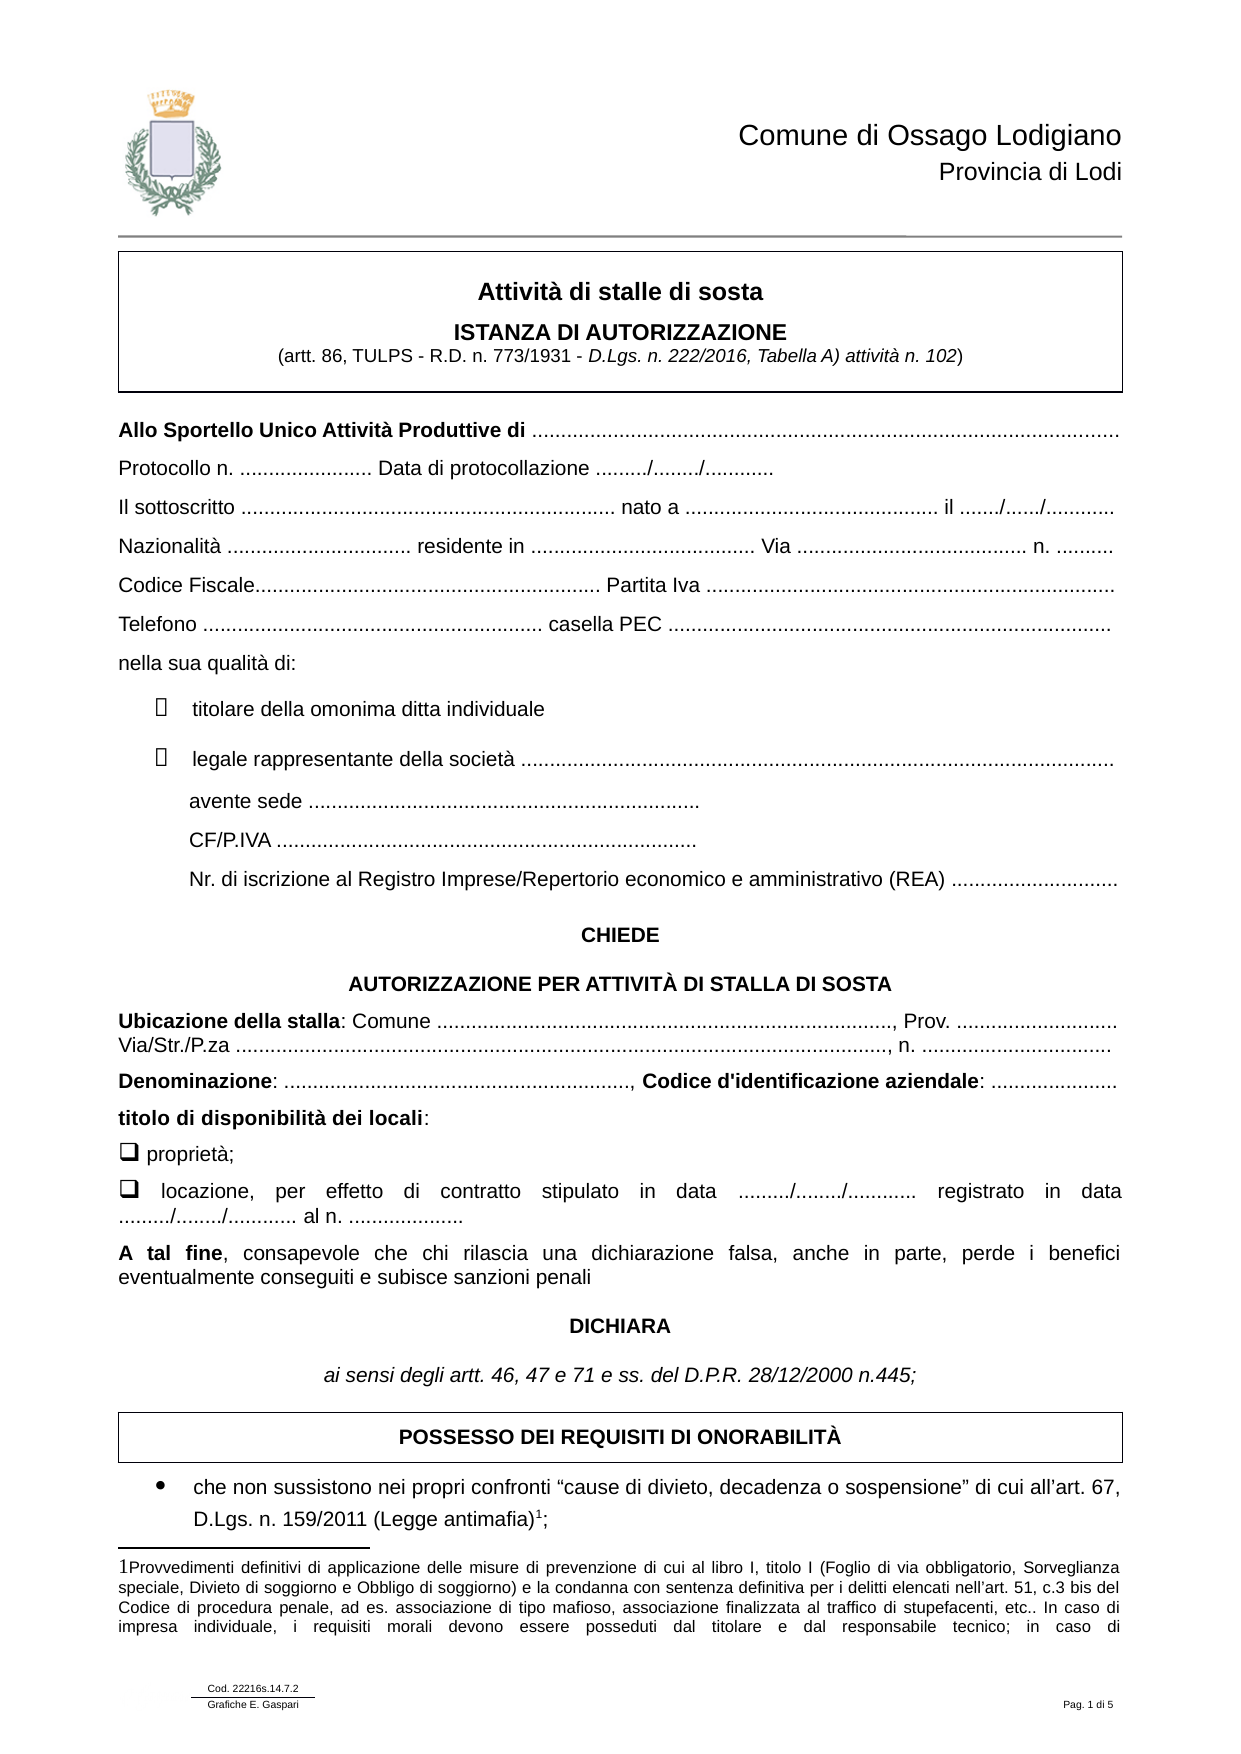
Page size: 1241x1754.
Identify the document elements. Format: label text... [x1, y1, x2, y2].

text  locazione, per effetto di contratto stipulato in data ........./......../............ registrato in data ........./......../............ al n. .................... [118, 1179, 1122, 1228]
text Telefono ........................................................... casella PEC ............................................................................. [118, 612, 1122, 636]
text nella sua qualità di: [118, 651, 1122, 674]
text Allo Sportello Unico Attività Produttive di [118, 417, 1122, 441]
picture [122, 87, 224, 219]
text A tal fine, consapevole che chi rilascia una dichiarazione falsa, anche in parte, perde i benefici eventualmente conseguiti e subisce sanzioni penali [118, 1241, 1122, 1289]
text  legale rappresentante della società ....................................................................................................... [153, 739, 1122, 773]
table_header Attività di stalle di sosta ISTANZA DI AUTORIZZAZIONE (artt. 86, TULPS - R.D. n. 773/1931 - D.Lgs. n. 222/2016, Tabella A) attività n. 102) [119, 252, 1122, 391]
text Protocollo n. ....................... Data di protocollazione ........./......../............ [118, 456, 1122, 480]
text CHIEDE [118, 923, 1122, 947]
text Codice Fiscale............................................................ Partita Iva ....................................................................... [118, 573, 1122, 597]
list Provvedimenti definitivi di applicazione delle misure di prevenzione di cui al libro I, titolo I (Foglio di via obbligatorio, Sorveglianza speciale, Divieto di soggiorno e Obbligo di soggiorno) e la condanna con sentenza definitiva per i delitti elencati nell’art. 51, c.3 bis del Codice di procedura penale, ad es. associazione di tipo mafioso, associazione finalizzata al traffico di stupefacenti, etc.. In caso di impresa individuale, i requisiti morali devono essere posseduti dal titolare e dal responsabile tecnico; in caso di [118, 1554, 1122, 1636]
text DICHIARA [118, 1314, 1122, 1338]
list che non sussistono nei propri confronti “cause di divieto, decadenza o sospensione” di cui all’art. 67, D.Lgs. n. 159/2011 (Legge antimafia); [156, 1475, 1122, 1531]
text Comune di Ossago Lodigiano [224, 118, 1122, 152]
text Ubicazione della stalla: Comune ..............................................................................., Prov. ............................ Via/Str./P.za ................................................................................................................., n. ................................. [118, 1008, 1122, 1056]
text Denominazione: ............................................................, Codice d'identificazione aziendale: ...................... [118, 1069, 1122, 1093]
text Nazionalità ................................ residente in ....................................... Via ........................................ n. .......... [118, 534, 1122, 558]
text CF/P.IVA ......................................................................... [189, 828, 1122, 852]
text  proprietà; [118, 1142, 1122, 1167]
text Provincia di Lodi [224, 157, 1122, 185]
table_header POSSESSO DEI REQUISITI DI ONORABILITÀ [119, 1413, 1122, 1462]
text  titolare della omonima ditta individuale [153, 689, 1122, 723]
text titolo di disponibilità dei locali: [118, 1105, 1122, 1129]
text Nr. di iscrizione al Registro Imprese/Repertorio economico e amministrativo (REA) ............................. [189, 867, 1122, 891]
text AUTORIZZAZIONE PER ATTIVITÀ DI STALLA DI SOSTA [118, 972, 1122, 996]
text Il sottoscritto ................................................................. nato a ............................................ il ......./....../............ [118, 495, 1122, 519]
text ai sensi degli artt. 46, 47 e 71 e ss. del D.P.R. 28/12/2000 n.445; [118, 1363, 1122, 1387]
text avente sede .................................................................... [189, 789, 1122, 813]
